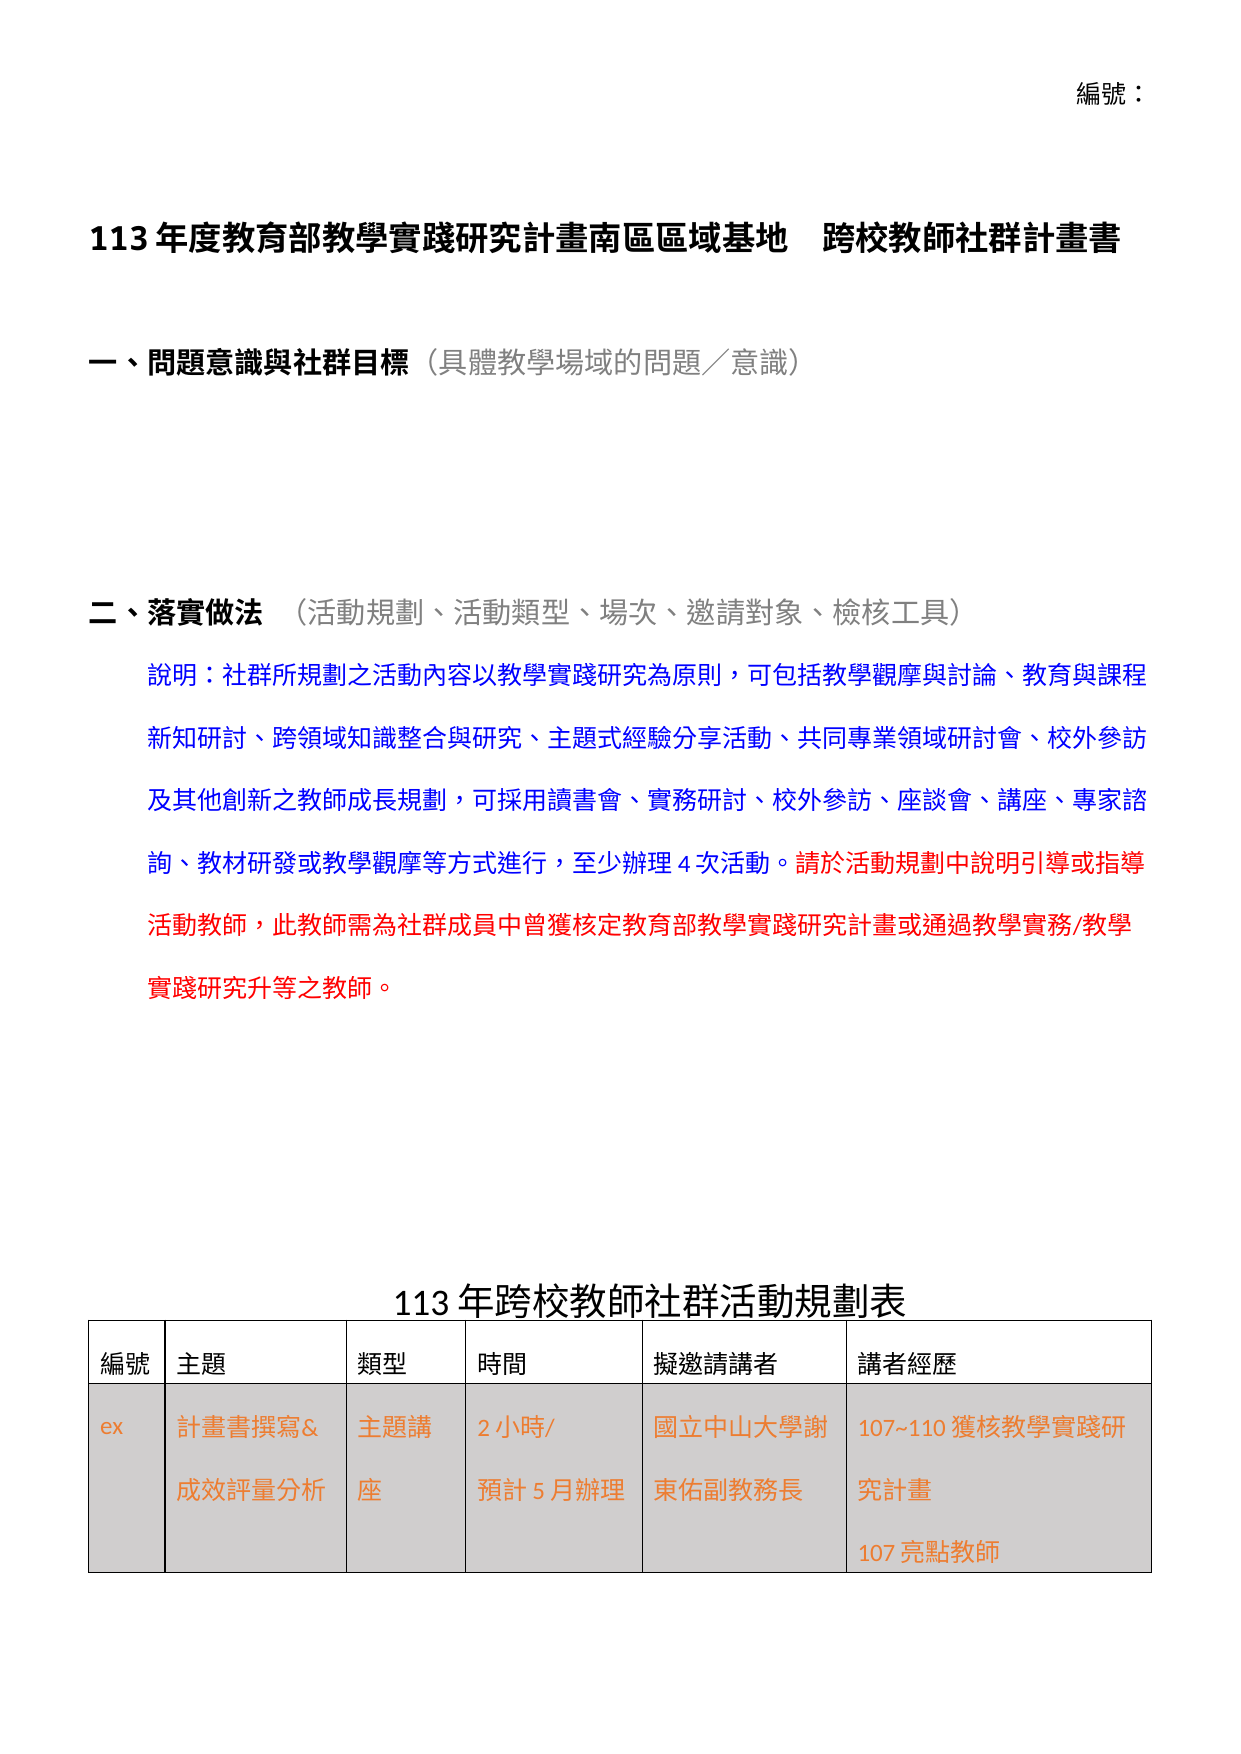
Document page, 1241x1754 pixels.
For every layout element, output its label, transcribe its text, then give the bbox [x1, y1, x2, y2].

text 113年跨校教師社群活動規劃表 [148, 1257, 1152, 1319]
text 二、落實做法 （活動規劃、活動類型、場次、邀請對象、檢核工具） [89, 569, 1152, 632]
table_header 編號 [89, 1321, 164, 1383]
table_cell 計畫書撰寫&成效評量分析 [166, 1384, 346, 1572]
table_cell 107~110獲核教學實踐研究計畫 107亮點教師 [847, 1384, 1151, 1572]
table_header 主題 [166, 1321, 346, 1383]
table_header 時間 [466, 1321, 642, 1383]
table_header 講者經歷 [847, 1321, 1151, 1383]
table_cell 2小時/ 預計5月辦理 [466, 1384, 642, 1572]
table_cell ex [89, 1384, 164, 1572]
text 說明：社群所規劃之活動內容以教學實踐研究為原則，可包括教學觀摩與討論、教育與課程新知研討、跨領域知識整合與研究、主題式經驗分享活動、共同專業領域研討會、校外參訪及其他創新之教師成長規劃，可採用讀書會、實務研討、校外參訪、座談會、講座、專家諮詢、教材研發或教學觀摩等方式進行，至少辦理4次活動。請於活動規劃中說明引導或指導活動教師，此教師需為社群成員中曾獲核定教育部教學實踐研究計畫或通過教學實務/教學實踐研究升等之教師。 [148, 632, 1152, 1007]
table_header 擬邀請講者 [643, 1321, 846, 1383]
text 一、問題意識與社群目標（具體教學場域的問題／意識） [89, 319, 1152, 382]
text 113年度教育部教學實踐研究計畫南區區域基地 跨校教師社群計畫書 [89, 194, 1152, 257]
table_cell 國立中山大學謝東佑副教務長 [643, 1384, 846, 1572]
table_cell 主題講座 [347, 1384, 465, 1572]
table_header 類型 [347, 1321, 465, 1383]
